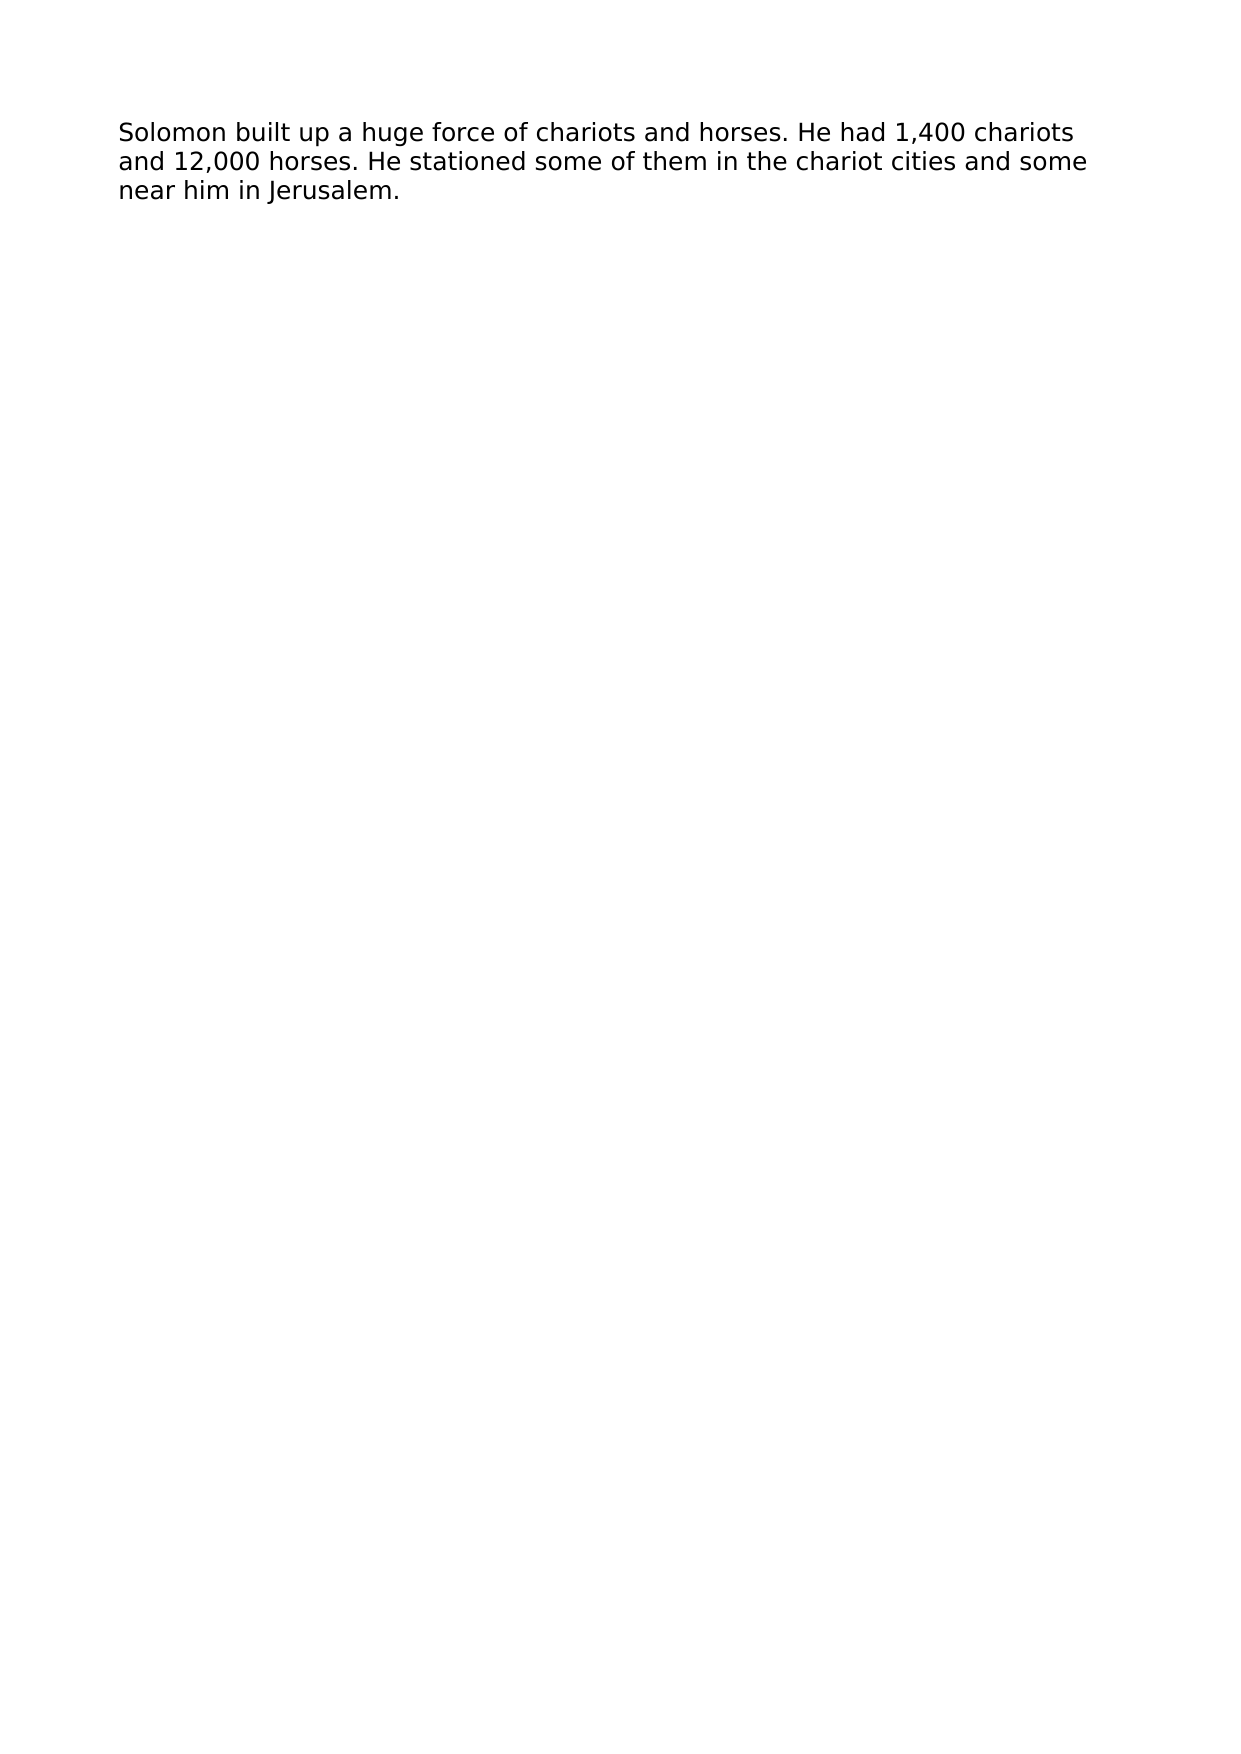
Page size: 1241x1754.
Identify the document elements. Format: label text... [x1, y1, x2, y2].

text Solomon built up a huge force of chariots and horses. He had 1,400 chariots and 12,000 horses. He stationed some of them in the chariot cities and some near him in Jerusalem. [118, 118, 1122, 206]
